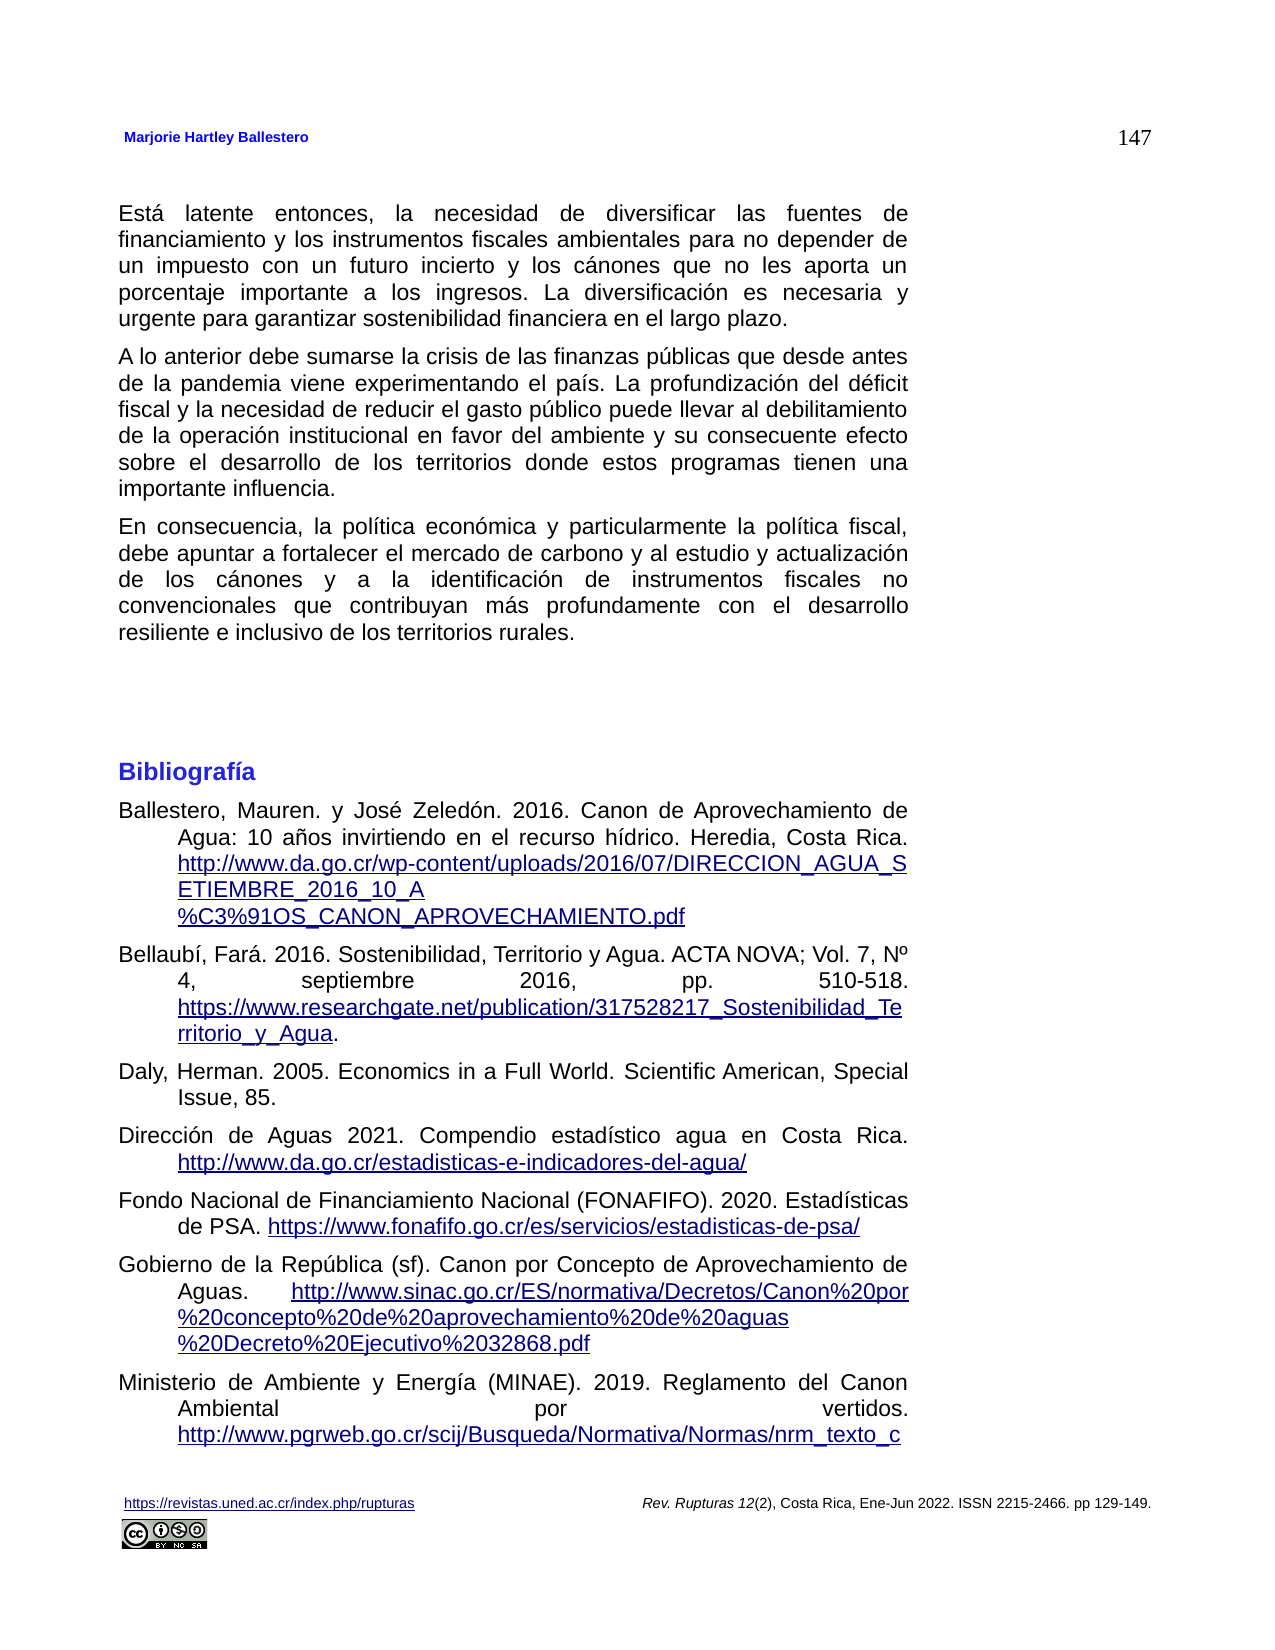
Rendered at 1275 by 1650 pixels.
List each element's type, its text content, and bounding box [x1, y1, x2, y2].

text En consecuencia, la política económica y particularmente la política fiscal, debe apuntar a fortalecer el mercado de carbono y al estudio y actualización de los cánones y a la identificación de instrumentos fiscales no convencionales que contribuyan más profundamente con el desarrollo resiliente e inclusivo de los territorios rurales. [118, 513, 909, 645]
text Ministerio de Ambiente y Energía (MINAE). 2019. Reglamento del Canon Ambiental por vertidos. http://www.pgrweb.go.cr/scij/Busqueda/Normativa/Normas/nrm_texto_c [118, 1368, 909, 1448]
text Daly, Herman. 2005. Economics in a Full World. Scientific American, Special Issue, 85. [118, 1058, 909, 1111]
text Ballestero, Mauren. y José Zeledón. 2016. Canon de Aprovechamiento de Agua: 10 años invirtiendo en el recurso hídrico. Heredia, Costa Rica. http://www.da.go.cr/wp-content/uploads/2016/07/DIRECCION_AGUA_SETIEMBRE_2016_10_A%C3%91OS_CANON_APROVECHAMIENTO.pdf [118, 797, 909, 929]
subtitle Bibliografía [118, 757, 909, 785]
text Bellaubí, Fará. 2016. Sostenibilidad, Territorio y Agua. ACTA NOVA; Vol. 7, Nº 4, septiembre 2016, pp. 510-518. https://www.researchgate.net/publication/317528217_Sostenibilidad_Territorio_y_Agua. [118, 941, 909, 1046]
text Fondo Nacional de Financiamiento Nacional (FONAFIFO). 2020. Estadísticas de PSA. https://www.fonafifo.go.cr/es/servicios/estadisticas-de-psa/ [118, 1187, 909, 1239]
picture [121, 1519, 208, 1549]
text Está latente entonces, la necesidad de diversificar las fuentes de financiamiento y los instrumentos fiscales ambientales para no depender de un impuesto con un futuro incierto y los cánones que no les aporta un porcentaje importante a los ingresos. La diversificación es necesaria y urgente para garantizar sostenibilidad financiera en el largo plazo. [118, 200, 909, 332]
text Gobierno de la República (sf). Canon por Concepto de Aprovechamiento de Aguas. http://www.sinac.go.cr/ES/normativa/Decretos/Canon%20por%20concepto%20de%20aprovechamiento%20de%20aguas%20Decreto%20Ejecutivo%2032868.pdf [118, 1251, 909, 1357]
text A lo anterior debe sumarse la crisis de las finanzas públicas que desde antes de la pandemia viene experimentando el país. La profundización del déficit fiscal y la necesidad de reducir el gasto público puede llevar al debilitamiento de la operación institucional en favor del ambiente y su consecuente efecto sobre el desarrollo de los territorios donde estos programas tienen una importante influencia. [118, 343, 909, 501]
text Dirección de Aguas 2021. Compendio estadístico agua en Costa Rica. http://www.da.go.cr/estadisticas-e-indicadores-del-agua/ [118, 1122, 909, 1175]
